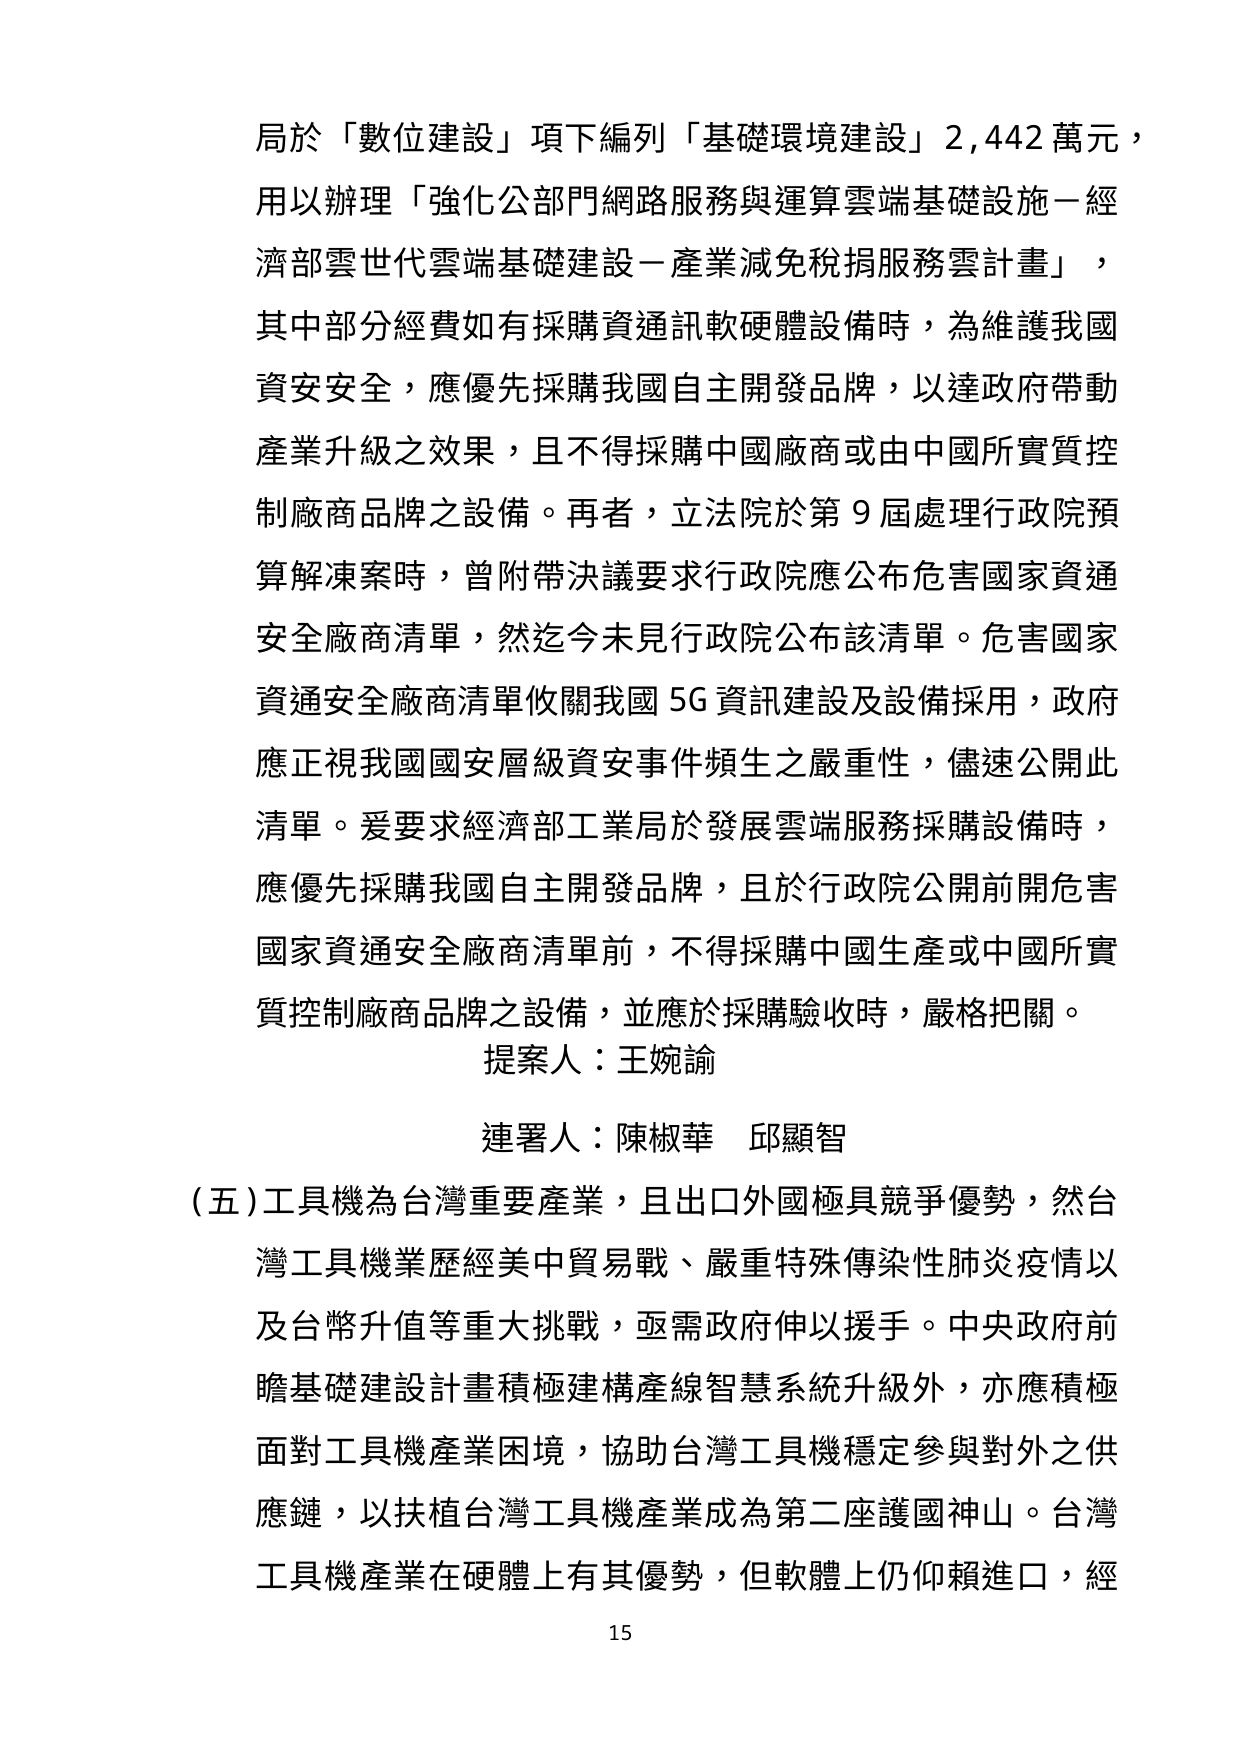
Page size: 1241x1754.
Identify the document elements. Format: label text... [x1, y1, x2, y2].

text 提案人：王婉諭 [483, 1032, 1120, 1082]
text (五)工具機為台灣重要產業，且出口外國極具競爭優勢，然台灣工具機業歷經美中貿易戰、嚴重特殊傳染性肺炎疫情以及台幣升值等重大挑戰，亟需政府伸以援手。中央政府前瞻基礎建設計畫積極建構產線智慧系統升級外，亦應積極面對工具機產業困境，協助台灣工具機穩定參與對外之供應鏈，以扶植台灣工具機產業成為第二座護國神山。台灣工具機產業在硬體上有其優勢，但軟體上仍仰賴進口，經 [187, 1157, 1120, 1594]
text (四)中央政府前瞻基礎建設計畫第3期特別預算案經濟部工業局於「數位建設」項下編列「基礎環境建設」2,442萬元，用以辦理「強化公部門網路服務與運算雲端基礎設施－經濟部雲世代雲端基礎建設－產業減免稅捐服務雲計畫」，其中部分經費如有採購資通訊軟硬體設備時，為維護我國資安安全，應優先採購我國自主開發品牌，以達政府帶動產業升級之效果，且不得採購中國廠商或由中國所實質控制廠商品牌之設備。再者，立法院於第9屆處理行政院預算解凍案時，曾附帶決議要求行政院應公布危害國家資通安全廠商清單，然迄今未見行政院公布該清單。危害國家資通安全廠商清單攸關我國5G資訊建設及設備採用，政府應正視我國國安層級資安事件頻生之嚴重性，儘速公開此清單。爰要求經濟部工業局於發展雲端服務採購設備時，應優先採購我國自主開發品牌，且於行政院公開前開危害國家資通安全廠商清單前，不得採購中國生產或中國所實質控制廠商品牌之設備，並應於採購驗收時，嚴格把關。 [187, 94, 1120, 1032]
text 連署人：陳椒華 邱顯智 [340, 1094, 1120, 1157]
